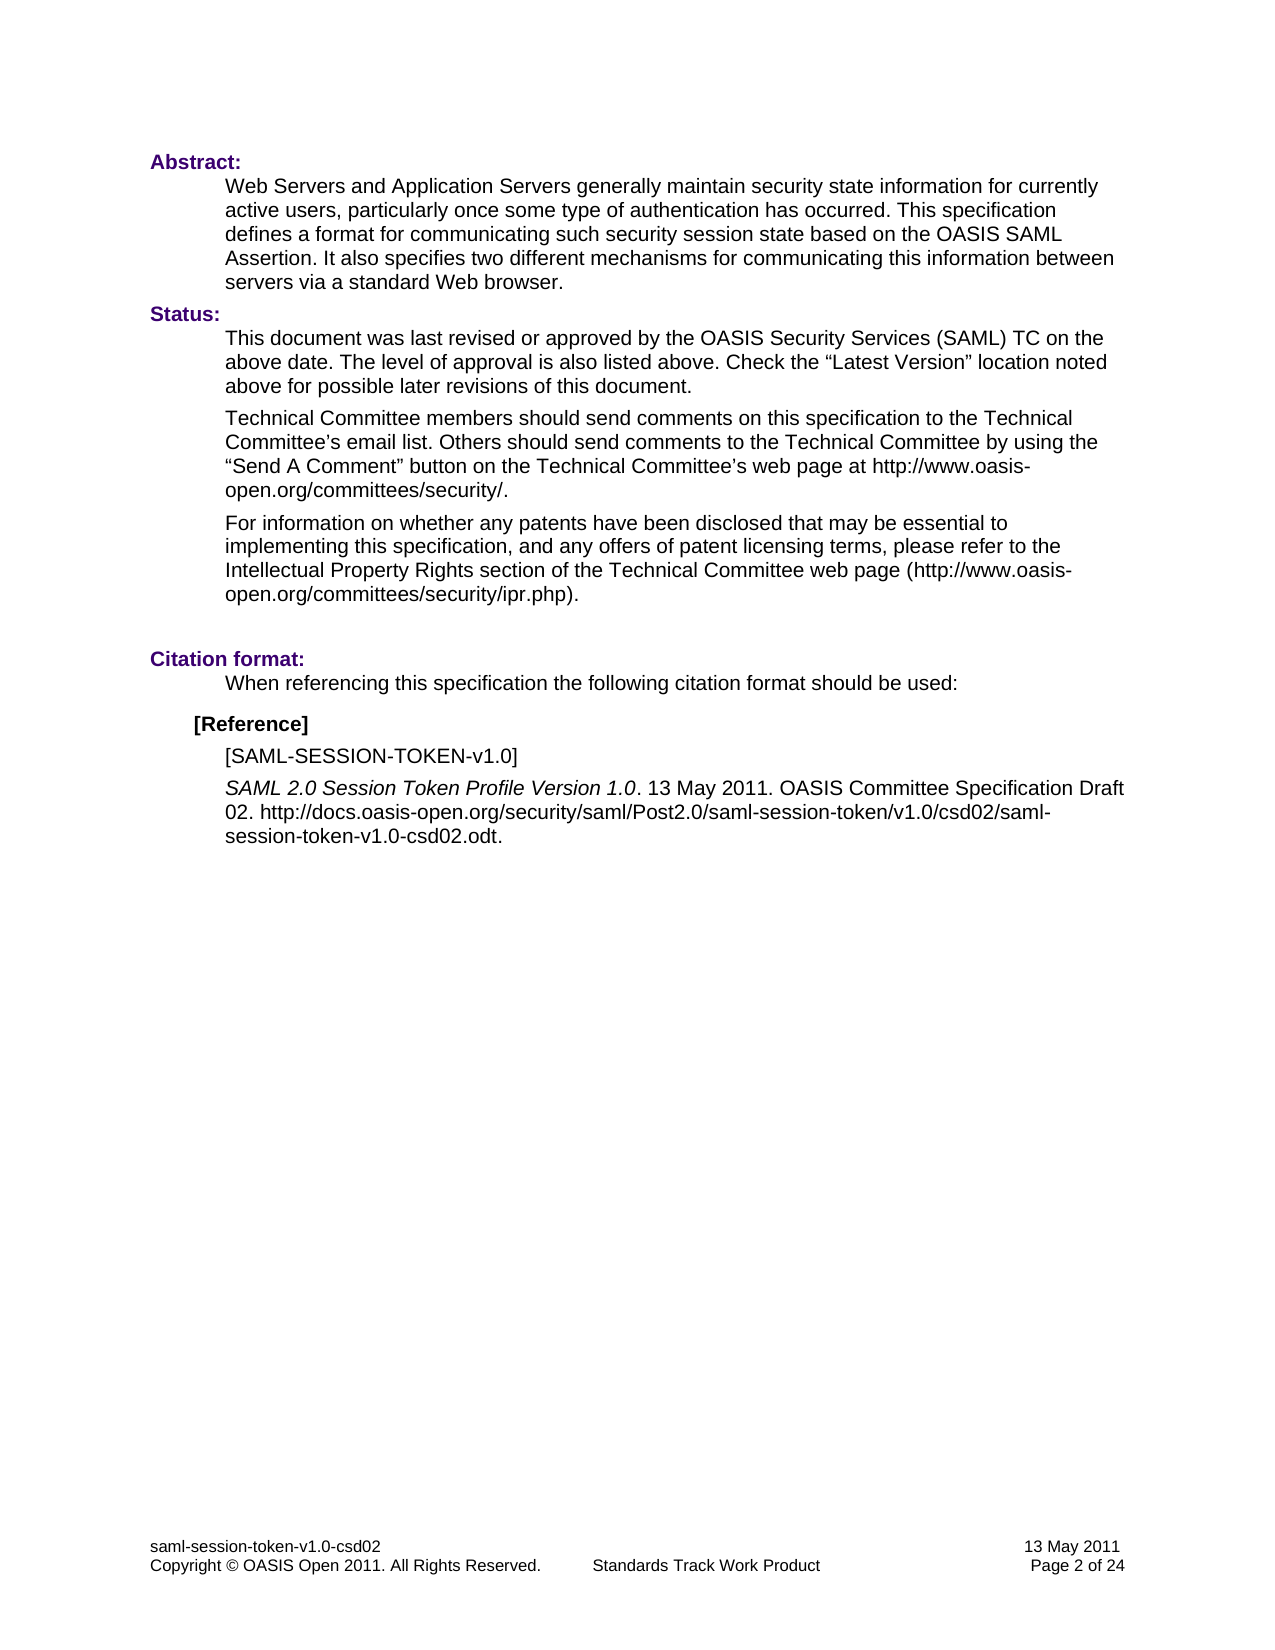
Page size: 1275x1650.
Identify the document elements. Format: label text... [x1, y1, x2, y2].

text [Reference] [194, 711, 1125, 735]
text Web Servers and Application Servers generally maintain security state information for currently active users, particularly once some type of authentication has occurred. This specification defines a format for communicating such security session state based on the OASIS SAML Assertion. It also specifies two different mechanisms for communicating this information between servers via a standard Web browser. [225, 174, 1125, 294]
text For information on whether any patents have been disclosed that may be essential to implementing this specification, and any offers of patent licensing terms, please refer to the Intellectual Property Rights section of the Technical Committee web page (http://www.oasis-open.org/committees/security/ipr.php). [225, 510, 1125, 606]
text [SAML-SESSION-TOKEN-v1.0] [225, 744, 1125, 768]
text This document was last revised or approved by the OASIS Security Services (SAML) TC on the above date. The level of approval is also listed above. Check the “Latest Version” location noted above for possible later revisions of this document. [225, 326, 1125, 398]
title Abstract: [150, 150, 1125, 174]
text Technical Committee members should send comments on this specification to the Technical Committee’s email list. Others should send comments to the Technical Committee by using the “Send A Comment” button on the Technical Committee’s web page at http://www.oasis-open.org/committees/security/. [225, 406, 1125, 502]
text SAML 2.0 Session Token Profile Version 1.0. 13 May 2011. OASIS Committee Specification Draft 02. http://docs.oasis-open.org/security/saml/Post2.0/saml-session-token/v1.0/csd02/saml-session-token-v1.0-csd02.odt. [225, 776, 1125, 848]
title Status: [150, 302, 1125, 326]
text When referencing this specification the following citation format should be used: [225, 671, 1125, 695]
title Citation format: [150, 647, 1125, 671]
